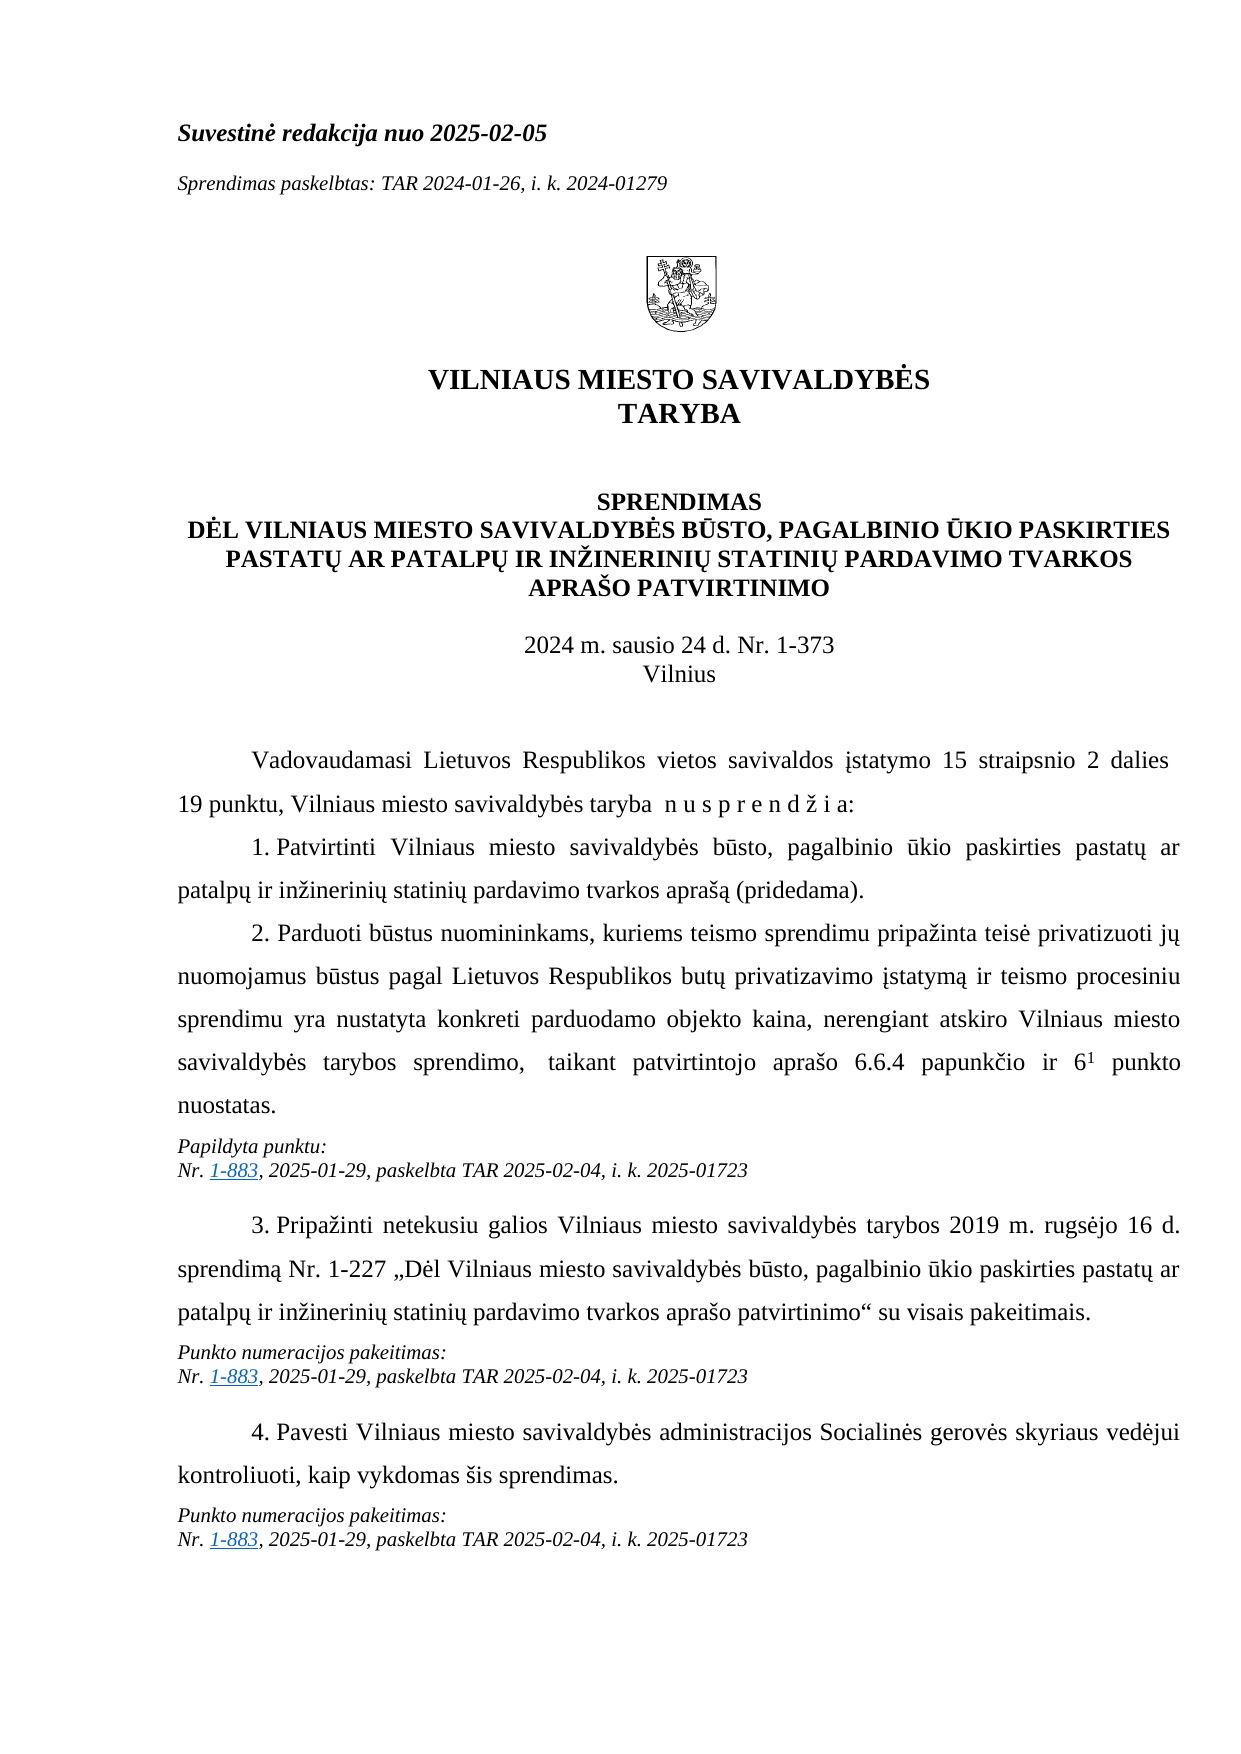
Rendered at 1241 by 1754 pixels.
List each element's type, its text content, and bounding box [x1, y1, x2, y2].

text Nr. 1-883, 2025-01-29, paskelbta TAR 2025-02-04, i. k. 2025-01723 [177, 1158, 1181, 1182]
text Punkto numeracijos pakeitimas: [177, 1503, 1181, 1527]
text Suvestinė redakcija nuo 2025-02-05 [177, 118, 1181, 147]
text Punkto numeracijos pakeitimas: [177, 1340, 1181, 1364]
text 1. Patvirtinti Vilniaus miesto savivaldybės būsto, pagalbinio ūkio paskirties pastatų ar patalpų ir inžinerinių statinių pardavimo tvarkos aprašą (pridedama). [177, 832, 1181, 904]
text Nr. 1-883, 2025-01-29, paskelbta TAR 2025-02-04, i. k. 2025-01723 [177, 1364, 1181, 1388]
text Vilnius [177, 659, 1181, 688]
text DĖL VILNIAUS MIESTO SAVIVALDYBĖS BŪSTO, PAGALBINIO ŪKIO PASKIRTIES PASTATŲ AR PATALPŲ IR INŽINERINIŲ STATINIŲ PARDAVIMO TVARKOS APRAŠO PATVIRTINIMO [177, 516, 1181, 602]
text Nr. 1-883, 2025-01-29, paskelbta TAR 2025-02-04, i. k. 2025-01723 [177, 1527, 1181, 1551]
text 2. Parduoti būstus nuomininkams, kuriems teismo sprendimu pripažinta teisė privatizuoti jų nuomojamus būstus pagal Lietuvos Respublikos butų privatizavimo įstatymą ir teismo procesiniu sprendimu yra nustatyta konkreti parduodamo objekto kaina, nerengiant atskiro Vilniaus miesto savivaldybės tarybos sprendimo, taikant patvirtintojo aprašo 6.6.4 papunkčio ir 61 punkto nuostatas. [177, 918, 1181, 1119]
text SPRENDIMAS [177, 487, 1181, 516]
text Papildyta punktu: [177, 1134, 1181, 1158]
text VILNIAUS MIESTO SAVIVALDYBĖS [177, 362, 1181, 396]
text 2024 m. sausio 24 d. Nr. 1-373 [177, 631, 1181, 659]
text 3. Pripažinti netekusiu galios Vilniaus miesto savivaldybės tarybos 2019 m. rugsėjo 16 d. sprendimą Nr. 1-227 „Dėl Vilniaus miesto savivaldybės būsto, pagalbinio ūkio paskirties pastatų ar patalpų ir inžinerinių statinių pardavimo tvarkos aprašo patvirtinimo“ su visais pakeitimais. [177, 1211, 1181, 1326]
text TARYBA [177, 396, 1181, 429]
text 4. Pavesti Vilniaus miesto savivaldybės administracijos Socialinės gerovės skyriaus vedėjui kontroliuoti, kaip vykdomas šis sprendimas. [177, 1417, 1181, 1489]
text Sprendimas paskelbtas: TAR 2024-01-26, i. k. 2024-01279 [177, 171, 1181, 195]
text Vadovaudamasi Lietuvos Respublikos vietos savivaldos įstatymo 15 straipsnio 2 dalies 19 punktu, Vilniaus miesto savivaldybės taryba n u s p r e n d ž i a: [177, 746, 1181, 817]
